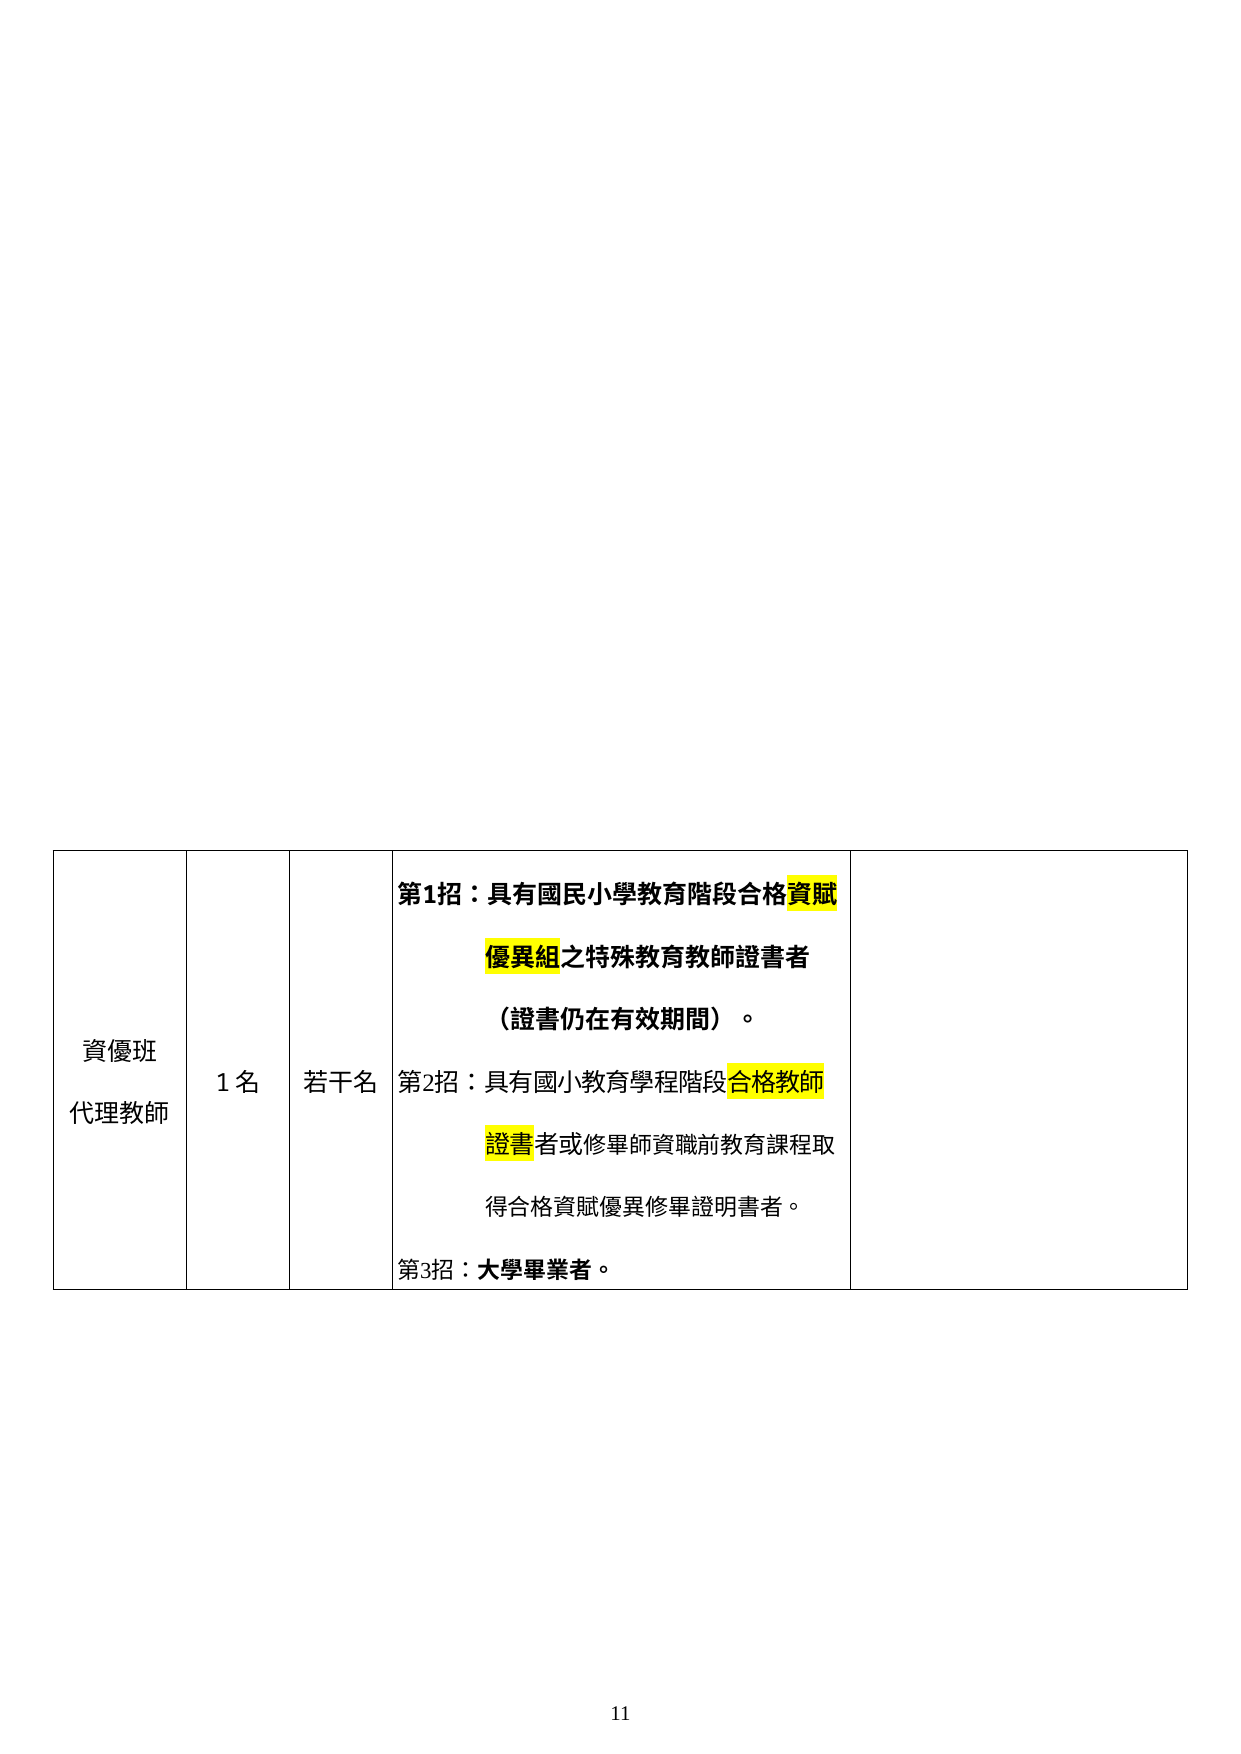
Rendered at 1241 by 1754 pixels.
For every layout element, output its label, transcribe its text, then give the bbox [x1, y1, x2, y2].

table_cell 第1招：具有國民小學教育階段合格資賦優異組之特殊教育教師證書者（證書仍在有效期間）。 第2招：具有國小教育學程階段合格教師證書者或修畢師資職前教育課程取得合格資賦優異修畢證明書者。 第3招：大學畢業者。 [393, 851, 850, 1289]
table_cell 1名 [187, 851, 289, 1289]
table_cell [851, 851, 1187, 1289]
table_cell 資優班 代理教師 [54, 851, 186, 1289]
table_cell 若干名 [290, 851, 392, 1289]
